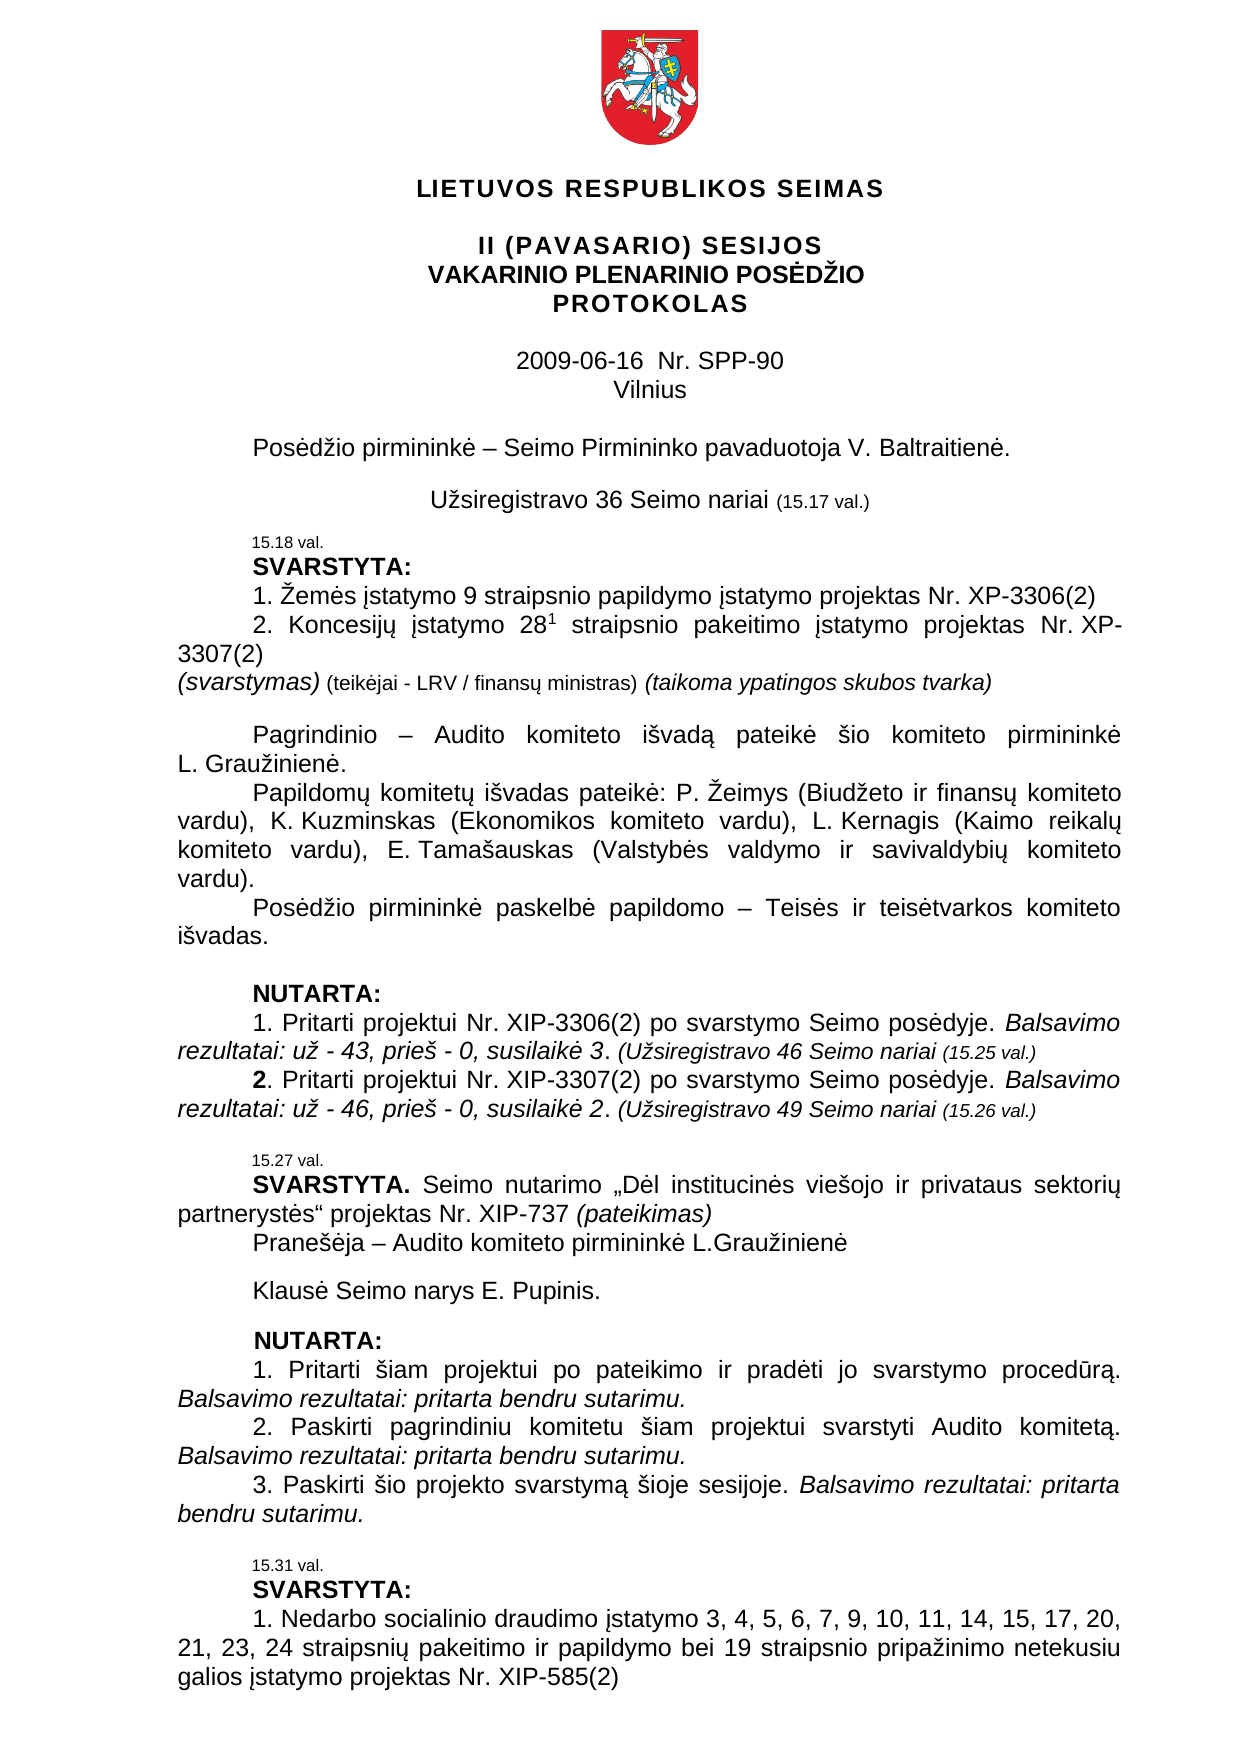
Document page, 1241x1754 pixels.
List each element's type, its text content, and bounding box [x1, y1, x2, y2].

text 3. Paskirti šio projekto svarstymą šioje sesijoje. Balsavimo rezultatai: pritarta bendru sutarimu. [177, 1470, 1122, 1527]
text 2. Pritarti projektui Nr. XIP-3307(2) po svarstymo Seimo posėdyje. Balsavimo rezultatai: už - 46, prieš - 0, susilaikė 2. (Užsiregistravo 49 Seimo nariai (15.26 val.) [177, 1065, 1122, 1122]
text Užsiregistravo 36 Seimo nariai (15.17 val.) [177, 485, 1122, 514]
text (svarstymas) (teikėjai - LRV / finansų ministras) (taikoma ypatingos skubos tvarka) [177, 667, 1122, 696]
text 1. Nedarbo socialinio draudimo įstatymo 3, 4, 5, 6, 7, 9, 10, 11, 14, 15, 17, 20, 21, 23, 24 straipsnių pakeitimo ir papildymo bei 19 straipsnio pripažinimo netekusiu galios įstatymo projektas Nr. XIP-585(2) [177, 1604, 1122, 1690]
text PROTOKOLAS [177, 289, 1122, 317]
text 15.31 val. [177, 1556, 1122, 1575]
text NUTARTA: [177, 1326, 1122, 1355]
text Posėdžio pirmininkė – Seimo Pirmininko pavaduotoja V. Baltraitienė. [177, 432, 1122, 461]
text 2. Paskirti pagrindiniu komitetu šiam projektui svarstyti Audito komitetą. Balsavimo rezultatai: pritarta bendru sutarimu. [177, 1412, 1122, 1470]
text Posėdžio pirmininkė paskelbė papildomo – Teisės ir teisėtvarkos komiteto išvadas. [177, 892, 1122, 950]
text 2009-06-16 Nr. SPP-90 [177, 346, 1122, 375]
text 15.18 val. [177, 533, 1122, 552]
text LIETUVOS RESPUBLIKOS SEIMAS [177, 174, 1122, 202]
text SVARSTYTA. Seimo nutarimo „Dėl institucinės viešojo ir privataus sektorių partnerystės“ projektas Nr. XIP-737 (pateikimas) [177, 1170, 1122, 1228]
text 1. Pritarti šiam projektui po pateikimo ir pradėti jo svarstymo procedūrą. Balsavimo rezultatai: pritarta bendru sutarimu. [177, 1355, 1122, 1412]
text Pagrindinio – Audito komiteto išvadą pateikė šio komiteto pirmininkė L. Graužinienė. [177, 720, 1122, 777]
text SVARSTYTA: [177, 552, 1122, 581]
text Pranešėja – Audito komiteto pirmininkė L.Graužinienė [177, 1228, 1122, 1257]
text 1. Pritarti projektui Nr. XIP-3306(2) po svarstymo Seimo posėdyje. Balsavimo rezultatai: už - 43, prieš - 0, susilaikė 3. (Užsiregistravo 46 Seimo nariai (15.25 val.) [177, 1007, 1122, 1065]
subtitle VAKARINIO PLENARINIO POSĖDŽIO [177, 260, 1122, 289]
text NUTARTA: [177, 979, 1122, 1007]
text 2. Koncesijų įstatymo 281 straipsnio pakeitimo įstatymo projektas Nr. XP-3307(2) [177, 610, 1122, 667]
text Papildomų komitetų išvadas pateikė: P. Žeimys (Biudžeto ir finansų komiteto vardu), K. Kuzminskas (Ekonomikos komiteto vardu), L. Kernagis (Kaimo reikalų komiteto vardu), E. Tamašauskas (Valstybės valdymo ir savivaldybių komiteto vardu). [177, 777, 1122, 892]
text II (PAVASARIO) SESIJOS [177, 231, 1122, 260]
text Vilnius [177, 375, 1122, 404]
text SVARSTYTA: [177, 1575, 1122, 1604]
text Klausė Seimo narys E. Pupinis. [177, 1276, 1122, 1304]
text 1. Žemės įstatymo 9 straipsnio papildymo įstatymo projektas Nr. XP-3306(2) [177, 581, 1122, 610]
text 15.27 val. [177, 1151, 1122, 1170]
